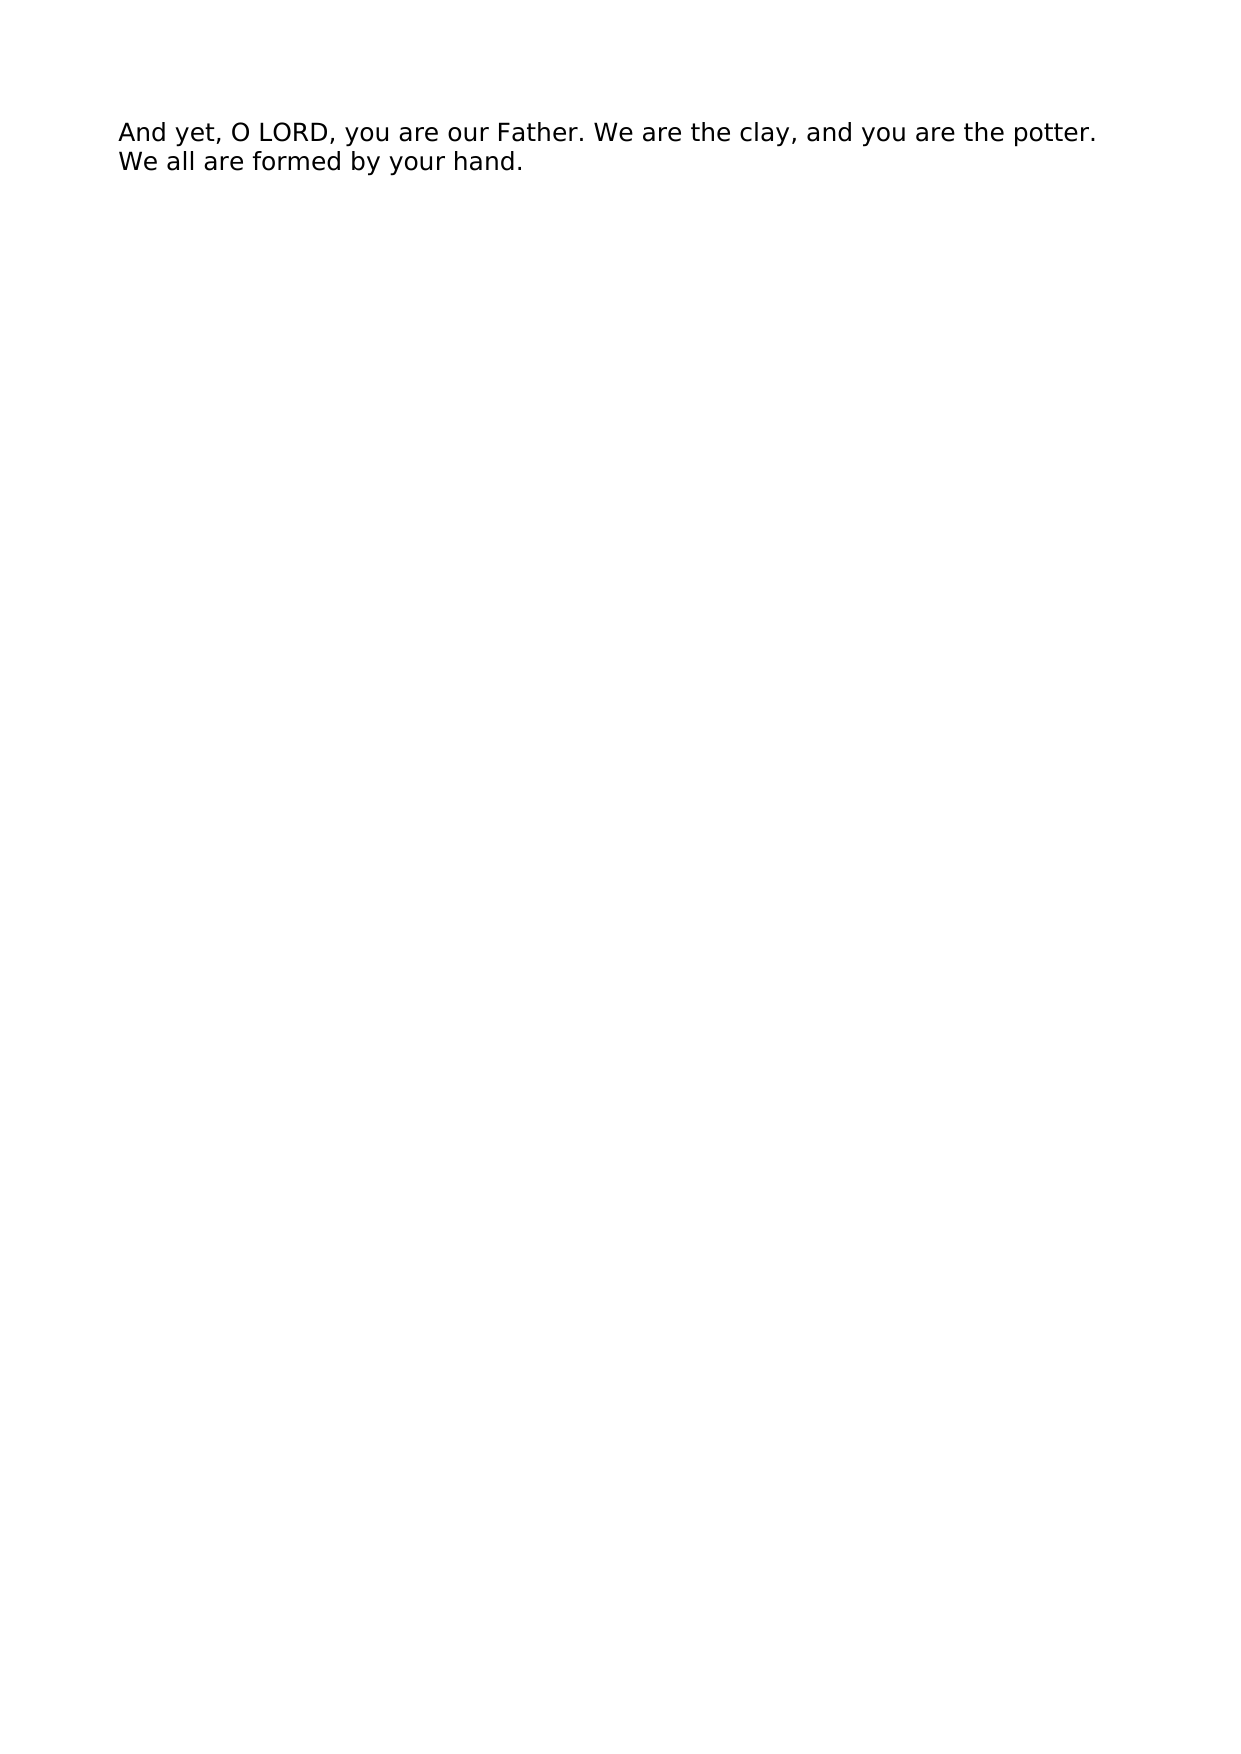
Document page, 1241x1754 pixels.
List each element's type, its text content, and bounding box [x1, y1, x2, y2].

text And yet, O LORD, you are our Father. We are the clay, and you are the potter. We all are formed by your hand. [118, 118, 1122, 176]
